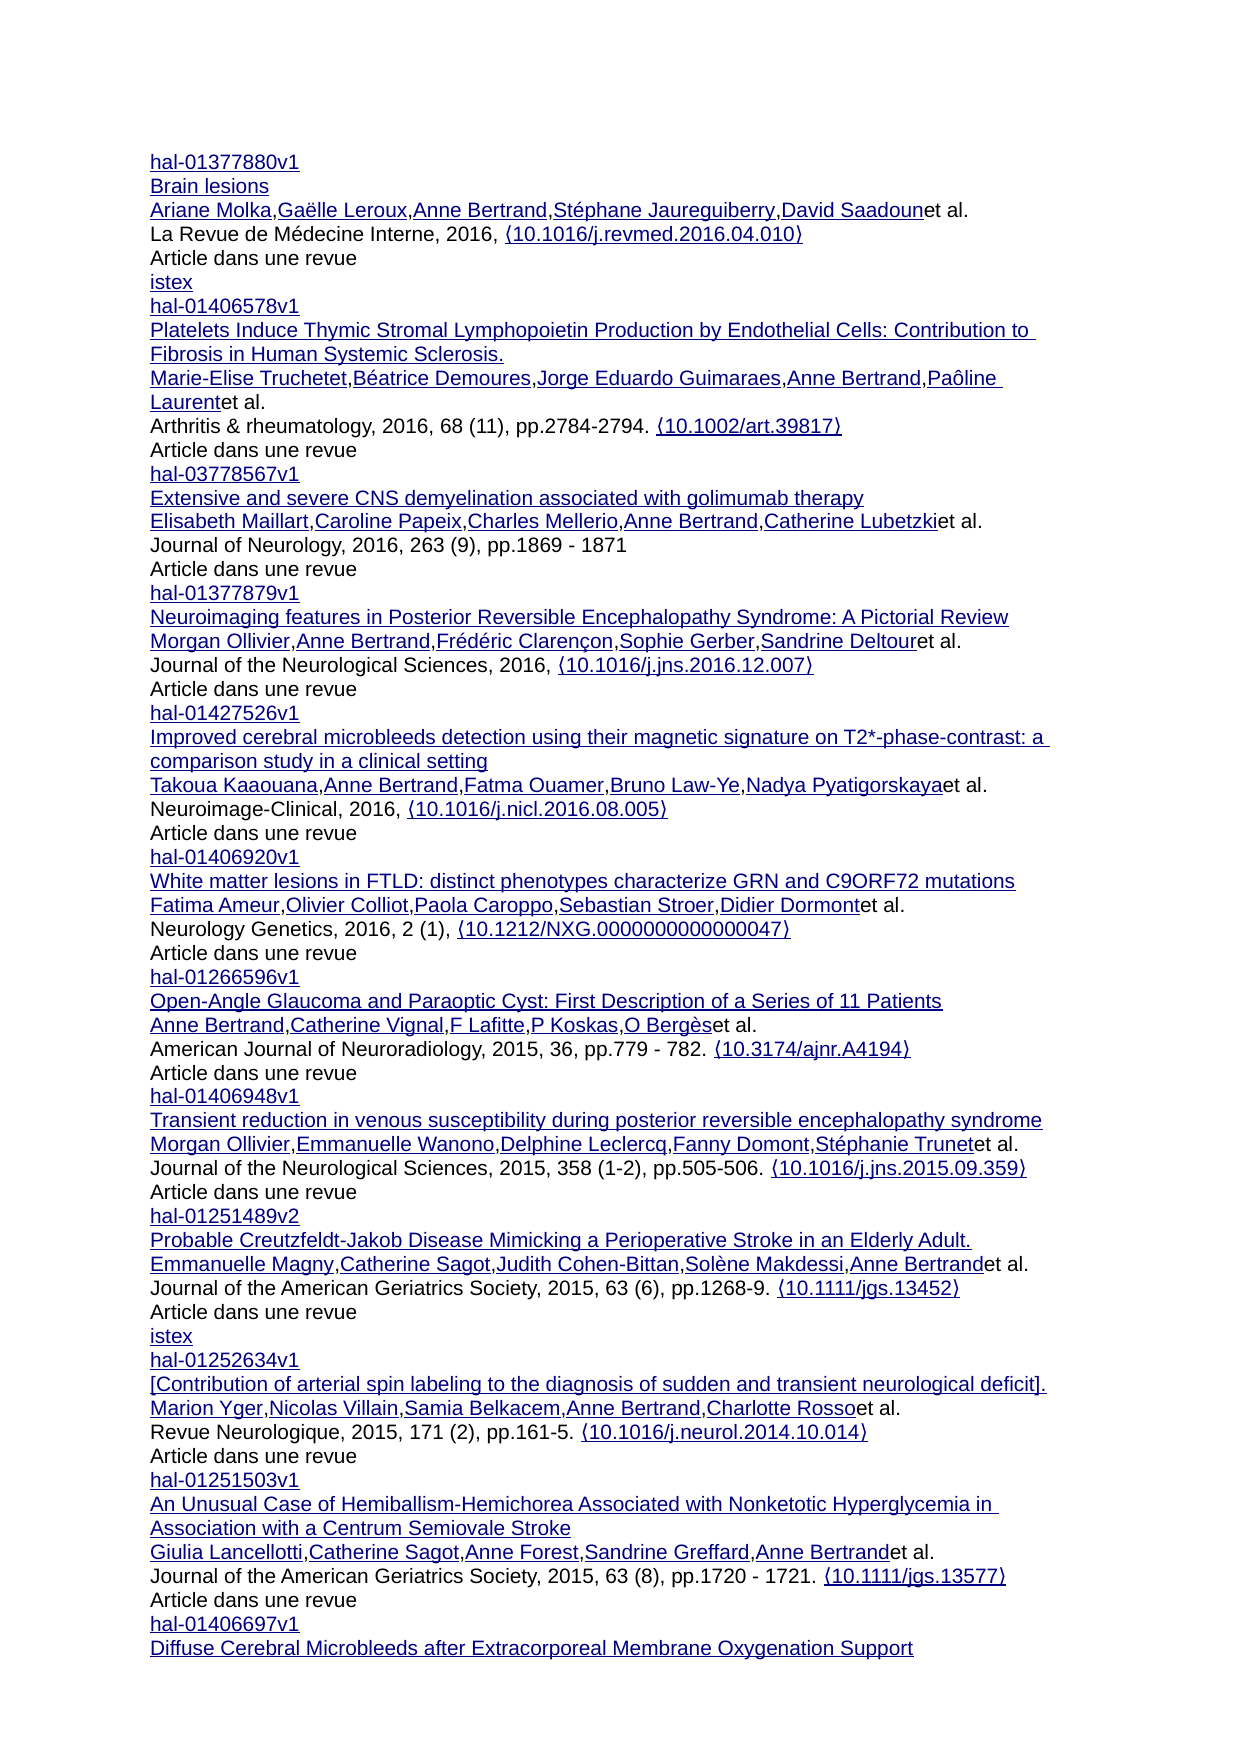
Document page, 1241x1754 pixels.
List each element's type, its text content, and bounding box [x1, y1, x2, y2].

table_cell Diffuse Cerebral Microbleeds after Extracorporeal Membrane Oxygenation Support [150, 1635, 1090, 1659]
table_cell Probable Creutzfeldt-Jakob Disease Mimicking a Perioperative Stroke in an Elderly Adult. Emmanuelle Magny,Catherine Sagot,Judith Cohen-Bittan,Solène Makdessi,Anne Bertrandet al. Journal of the American Geriatrics Society, 2015, 63 (6), pp.1268-9. ⟨10.1111/jgs.13452⟩ Article dans une revue istex hal-01252634v1 [150, 1228, 1090, 1372]
table_cell [Contribution of arterial spin labeling to the diagnosis of sudden and transient neurological deficit]. Marion Yger,Nicolas Villain,Samia Belkacem,Anne Bertrand,Charlotte Rossoet al. Revue Neurologique, 2015, 171 (2), pp.161-5. ⟨10.1016/j.neurol.2014.10.014⟩ Article dans une revue hal-01251503v1 [150, 1372, 1090, 1492]
table_cell hal-01377880v1 [150, 150, 1090, 174]
table_cell Platelets Induce Thymic Stromal Lymphopoietin Production by Endothelial Cells: Contribution to Fibrosis in Human Systemic Sclerosis. Marie-Elise Truchetet,Béatrice Demoures,Jorge Eduardo Guimaraes,Anne Bertrand,Paôline Laurentet al. Arthritis & rheumatology, 2016, 68 (11), pp.2784-2794. ⟨10.1002/art.39817⟩ Article dans une revue hal-03778567v1 [150, 318, 1090, 485]
table_cell Extensive and severe CNS demyelination associated with golimumab therapy Elisabeth Maillart,Caroline Papeix,Charles Mellerio,Anne Bertrand,Catherine Lubetzkiet al. Journal of Neurology, 2016, 263 (9), pp.1869 - 1871 Article dans une revue hal-01377879v1 [150, 485, 1090, 605]
table_cell Transient reduction in venous susceptibility during posterior reversible encephalopathy syndrome Morgan Ollivier,Emmanuelle Wanono,Delphine Leclercq,Fanny Domont,Stéphanie Trunetet al. Journal of the Neurological Sciences, 2015, 358 (1-2), pp.505-506. ⟨10.1016/j.jns.2015.09.359⟩ Article dans une revue hal-01251489v2 [150, 1108, 1090, 1228]
table_cell Open-Angle Glaucoma and Paraoptic Cyst: First Description of a Series of 11 Patients Anne Bertrand,Catherine Vignal,F Lafitte,P Koskas,O Bergèset al. American Journal of Neuroradiology, 2015, 36, pp.779 - 782. ⟨10.3174/ajnr.A4194⟩ Article dans une revue hal-01406948v1 [150, 989, 1090, 1108]
table_cell Neuroimaging features in Posterior Reversible Encephalopathy Syndrome: A Pictorial Review Morgan Ollivier,Anne Bertrand,Frédéric Clarençon,Sophie Gerber,Sandrine Deltouret al. Journal of the Neurological Sciences, 2016, ⟨10.1016/j.jns.2016.12.007⟩ Article dans une revue hal-01427526v1 [150, 605, 1090, 725]
table_cell Brain lesions Ariane Molka,Gaëlle Leroux,Anne Bertrand,Stéphane Jaureguiberry,David Saadounet al. La Revue de Médecine Interne, 2016, ⟨10.1016/j.revmed.2016.04.010⟩ Article dans une revue istex hal-01406578v1 [150, 174, 1090, 318]
table_cell An Unusual Case of Hemiballism-Hemichorea Associated with Nonketotic Hyperglycemia in Association with a Centrum Semiovale Stroke Giulia Lancellotti,Catherine Sagot,Anne Forest,Sandrine Greffard,Anne Bertrandet al. Journal of the American Geriatrics Society, 2015, 63 (8), pp.1720 - 1721. ⟨10.1111/jgs.13577⟩ Article dans une revue hal-01406697v1 [150, 1492, 1090, 1635]
table_cell Improved cerebral microbleeds detection using their magnetic signature on T2*-phase-contrast: a comparison study in a clinical setting Takoua Kaaouana,Anne Bertrand,Fatma Ouamer,Bruno Law-Ye,Nadya Pyatigorskayaet al. Neuroimage-Clinical, 2016, ⟨10.1016/j.nicl.2016.08.005⟩ Article dans une revue hal-01406920v1 [150, 725, 1090, 869]
table_cell White matter lesions in FTLD: distinct phenotypes characterize GRN and C9ORF72 mutations Fatima Ameur,Olivier Colliot,Paola Caroppo,Sebastian Stroer,Didier Dormontet al. Neurology Genetics, 2016, 2 (1), ⟨10.1212/NXG.0000000000000047⟩ Article dans une revue hal-01266596v1 [150, 869, 1090, 988]
